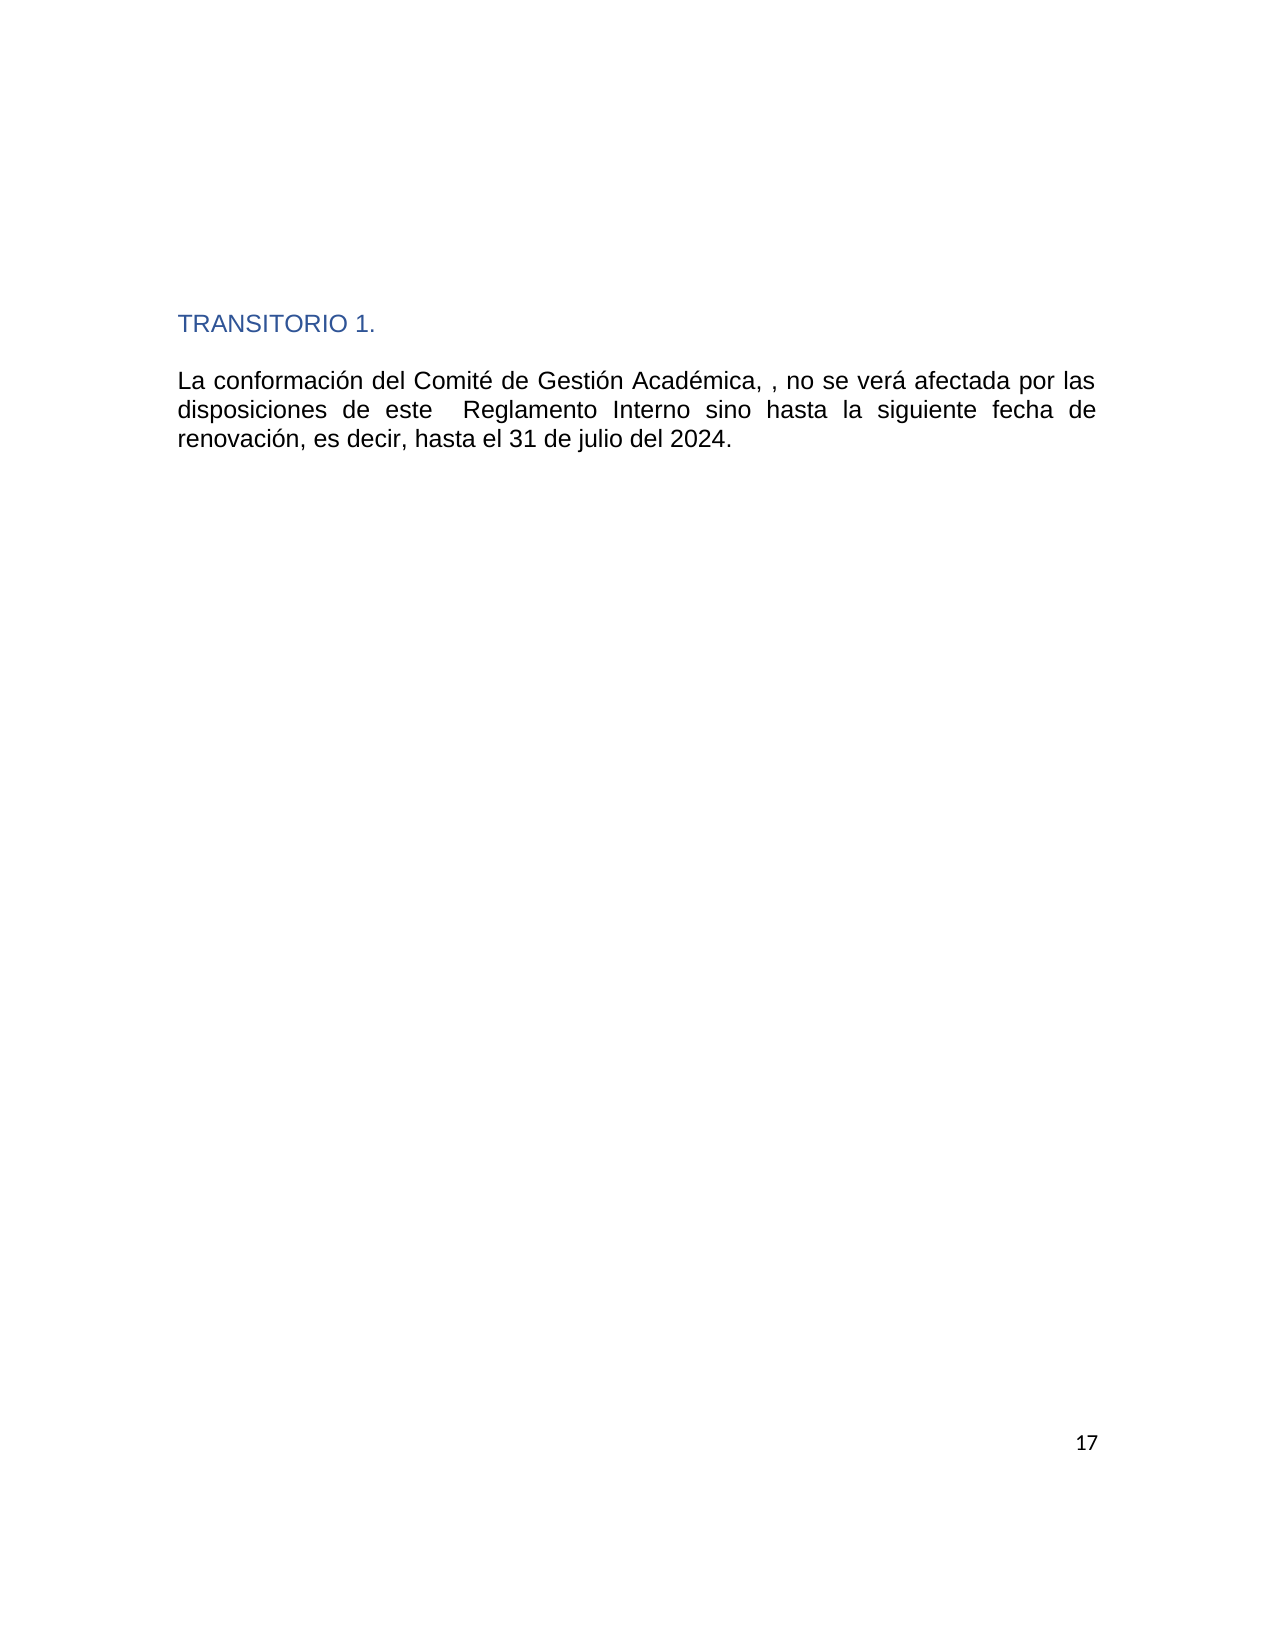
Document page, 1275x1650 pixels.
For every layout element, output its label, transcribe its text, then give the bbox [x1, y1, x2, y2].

text La conformación del Comité de Gestión Académica, , no se verá afectada por las disposiciones de este Reglamento Interno sino hasta la siguiente fecha de renovación, es decir, hasta el 31 de julio del 2024. [177, 366, 1098, 452]
subtitle TRANSITORIO 1. [177, 309, 1098, 337]
